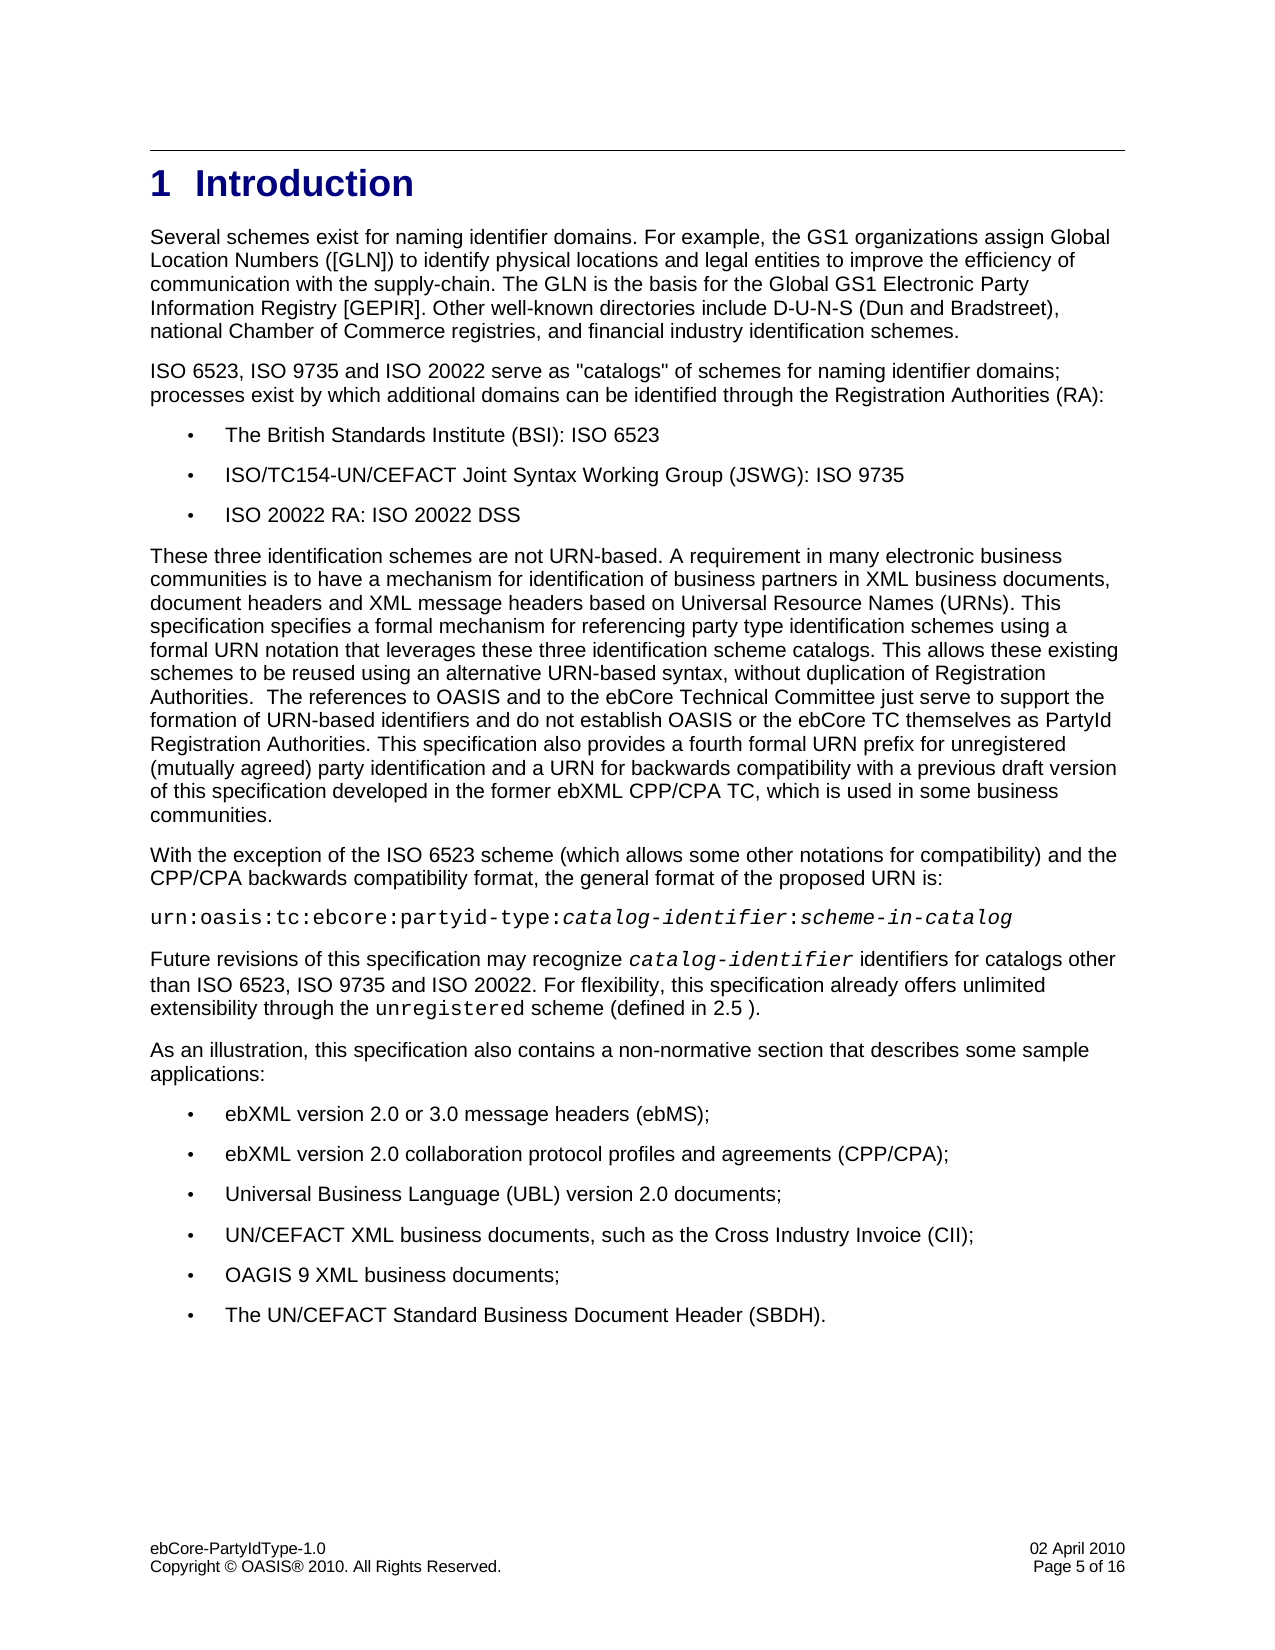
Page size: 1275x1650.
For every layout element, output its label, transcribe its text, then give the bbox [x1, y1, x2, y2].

list ebXML version 2.0 collaboration protocol profiles and agreements (CPP/CPA); [187, 1143, 1125, 1166]
list UN/CEFACT XML business documents, such as the Cross Industry Invoice (CII); [187, 1223, 1125, 1247]
list ISO/TC154-UN/CEFACT Joint Syntax Working Group (JSWG): ISO 9735 [187, 464, 1125, 487]
list The UN/CEFACT Standard Business Document Header (SBDH). [187, 1303, 1125, 1327]
text These three identification schemes are not URN-based. A requirement in many electronic business communities is to have a mechanism for identification of business partners in XML business documents, document headers and XML message headers based on Universal Resource Names (URNs). This specification specifies a formal mechanism for referencing party type identification schemes using a formal URN notation that leverages these three identification scheme catalogs. This allows these existing schemes to be reused using an alternative URN-based syntax, without duplication of Registration Authorities. The references to OASIS and to the ebCore Technical Committee just serve to support the formation of URN-based identifiers and do not establish OASIS or the ebCore TC themselves as PartyId Registration Authorities. This specification also provides a fourth formal URN prefix for unregistered (mutually agreed) party identification and a URN for backwards compatibility with a previous draft version of this specification developed in the former ebXML CPP/CPA TC, which is used in some business communities. [150, 544, 1125, 827]
text With the exception of the ISO 6523 scheme (which allows some other notations for compatibility) and the CPP/CPA backwards compatibility format, the general format of the proposed URN is: [150, 843, 1125, 890]
list ISO 20022 RA: ISO 20022 DSS [187, 504, 1125, 527]
list ebXML version 2.0 or 3.0 message headers (ebMS); [187, 1102, 1125, 1126]
list OAGIS 9 XML business documents; [187, 1263, 1125, 1287]
text As an illustration, this specification also contains a non-normative section that describes some sample applications: [150, 1039, 1125, 1086]
text urn:oasis:tc:ebcore:partyid-type:catalog-identifier:scheme-in-catalog [150, 907, 1125, 931]
list Universal Business Language (UBL) version 2.0 documents; [187, 1183, 1125, 1206]
text Future revisions of this specification may recognize catalog-identifier identifiers for catalogs other than ISO 6523, ISO 9735 and ISO 20022. For flexibility, this specification already offers unlimited extensibility through the unregistered scheme (defined in 2.5 ). [150, 948, 1125, 1022]
list The British Standards Institute (BSI): ISO 6523 [187, 423, 1125, 447]
text ISO 6523, ISO 9735 and ISO 20022 serve as "catalogs" of schemes for naming identifier domains; processes exist by which additional domains can be identified through the Registration Authorities (RA): [150, 360, 1125, 407]
text Several schemes exist for naming identifier domains. For example, the GS1 organizations assign Global Location Numbers ([GLN]) to identify physical locations and legal entities to improve the efficiency of communication with the supply-chain. The GLN is the basis for the Global GS1 Electronic Party Information Registry [GEPIR]. Other well-known directories include D-U-N-S (Dun and Bradstreet), national Chamber of Commerce registries, and financial industry identification schemes. [150, 225, 1125, 343]
subtitle Introduction [150, 151, 1125, 204]
